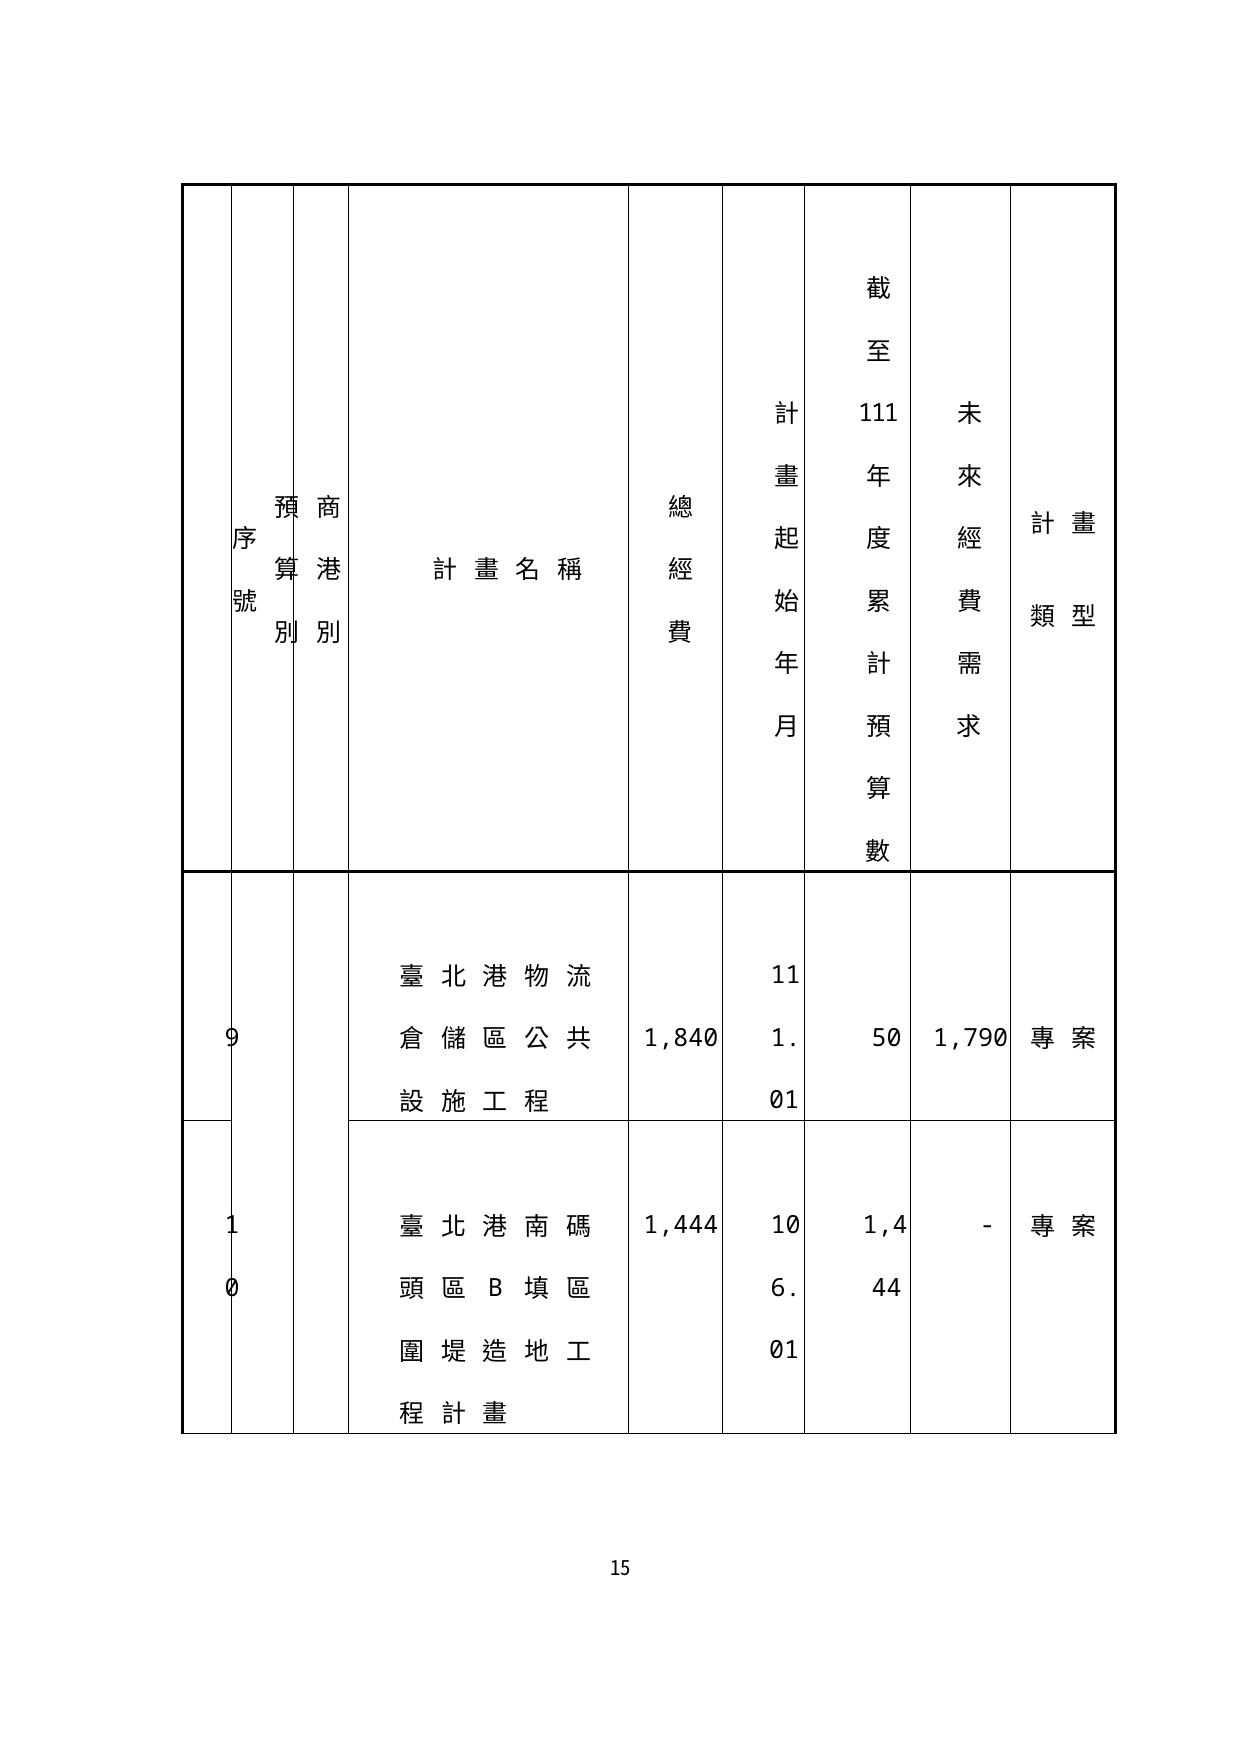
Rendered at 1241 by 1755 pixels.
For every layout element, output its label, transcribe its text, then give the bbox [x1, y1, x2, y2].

table_cell 111.01 [723, 873, 804, 1120]
table_header 未來經費需求 [911, 186, 1010, 870]
table_cell 臺北港南碼頭區B填區圍堤造地工程計畫 [349, 1121, 628, 1433]
table_cell 50 [805, 873, 910, 1120]
table_cell 專案 [1011, 873, 1114, 1120]
table_cell 臺北港物流倉儲區公共設施工程 [349, 873, 628, 1120]
table_cell 1,444 [805, 1121, 910, 1433]
table_cell [294, 873, 348, 1433]
table_cell 9 [184, 873, 231, 1120]
table_header 序號 [184, 186, 231, 870]
table_header 商港別 [294, 186, 348, 870]
table_cell 1,790 [911, 873, 1010, 1120]
table_cell 1,840 [629, 873, 722, 1120]
table_header 計畫名稱 [349, 186, 628, 870]
table_cell 航港基金 [232, 873, 293, 1433]
table_cell 10 [184, 1121, 231, 1433]
table_header 截至111年度累計預算數 [805, 186, 910, 870]
table_cell 1,444 [629, 1121, 722, 1433]
table_cell 專案 [1011, 1121, 1114, 1433]
table_header 計畫 類型 [1011, 186, 1114, 870]
table_cell - [911, 1121, 1010, 1433]
table_header 預算別 [232, 186, 293, 870]
table_header 總經費 [629, 186, 722, 870]
table_cell 106.01 [723, 1121, 804, 1433]
table_header 計畫起始年月 [723, 186, 804, 870]
